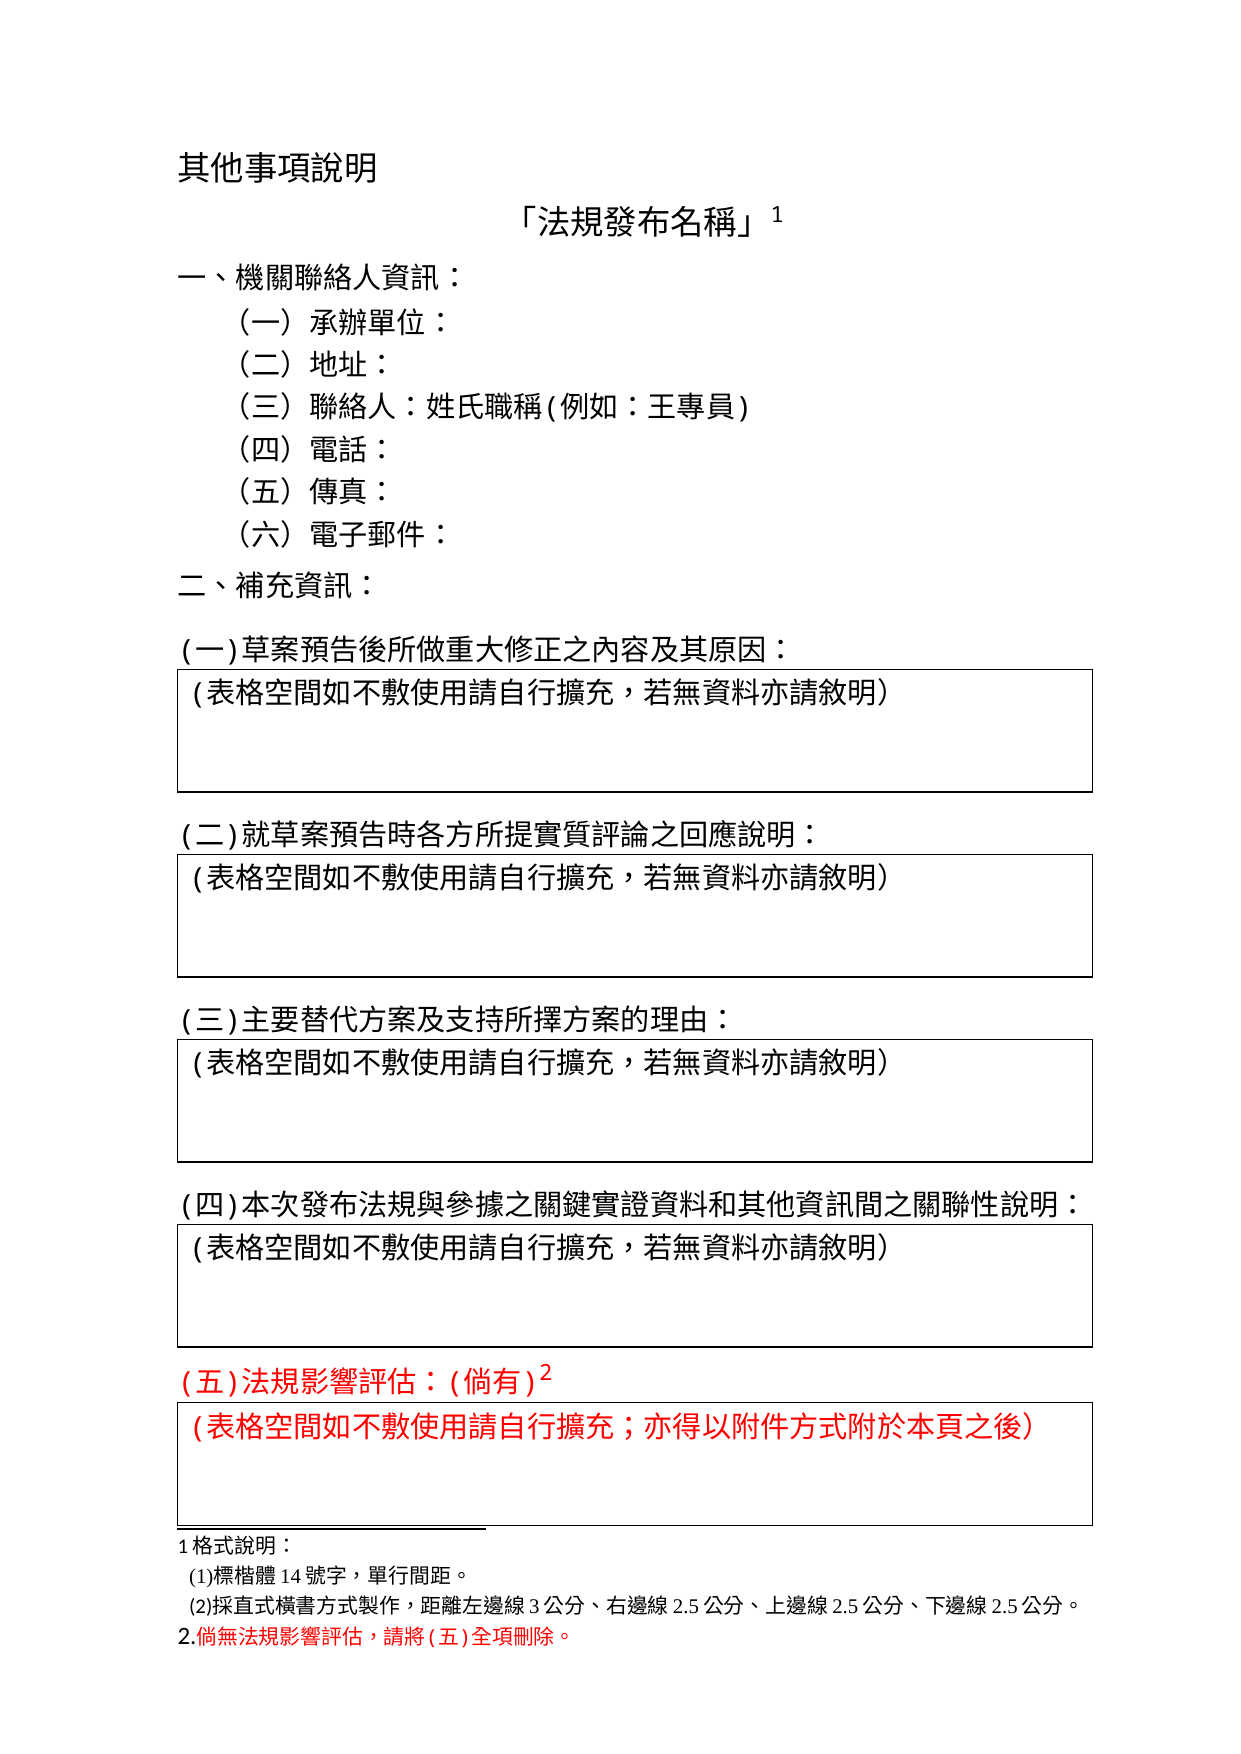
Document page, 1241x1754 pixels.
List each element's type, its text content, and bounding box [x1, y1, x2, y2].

table_header (表格空間如不敷使用請自行擴充，若無資料亦請敘明） [178, 1225, 1092, 1346]
table_header (表格空間如不敷使用請自行擴充，若無資料亦請敘明） [178, 1040, 1092, 1161]
text （五）傳真： [222, 469, 1110, 511]
text .倘無法規影響評估，請將(五)全項刪除。 [177, 1620, 1110, 1651]
table_header (表格空間如不敷使用請自行擴充，若無資料亦請敘明） [178, 670, 1092, 791]
text (四)本次發布法規與參據之關鍵實證資料和其他資訊間之關聯性說明： [177, 1181, 1110, 1224]
text (五)法規影響評估：(倘有) [177, 1357, 1110, 1402]
text 格式說明： [177, 1529, 1110, 1559]
text （二）地址： [222, 342, 1110, 384]
text 其他事項說明 [177, 137, 1110, 191]
table_header (表格空間如不敷使用請自行擴充；亦得以附件方式附於本頁之後） [178, 1403, 1092, 1525]
text (1)標楷體14號字，單行間距。 [189, 1559, 1110, 1590]
text (2)採直式橫書方式製作，距離左邊線3公分、右邊線2.5公分、上邊線2.5公分、下邊線2.5公分。 [189, 1590, 1110, 1620]
text 二、補充資訊： [177, 553, 1110, 607]
text (二)就草案預告時各方所提實質評論之回應說明： [177, 811, 1110, 854]
text (三)主要替代方案及支持所擇方案的理由： [177, 996, 1110, 1039]
text （一）承辦單位： [222, 299, 1110, 342]
text (一)草案預告後所做重大修正之內容及其原因： [177, 626, 1110, 669]
text （四）電話： [222, 426, 1110, 469]
text （三）聯絡人：姓氏職稱(例如：王專員) [222, 384, 1110, 426]
text 「法規發布名稱」 [177, 191, 1110, 245]
text （六）電子郵件： [222, 511, 1110, 553]
text 一、機關聯絡人資訊： [177, 245, 1110, 299]
table_header (表格空間如不敷使用請自行擴充，若無資料亦請敘明） [178, 855, 1092, 976]
